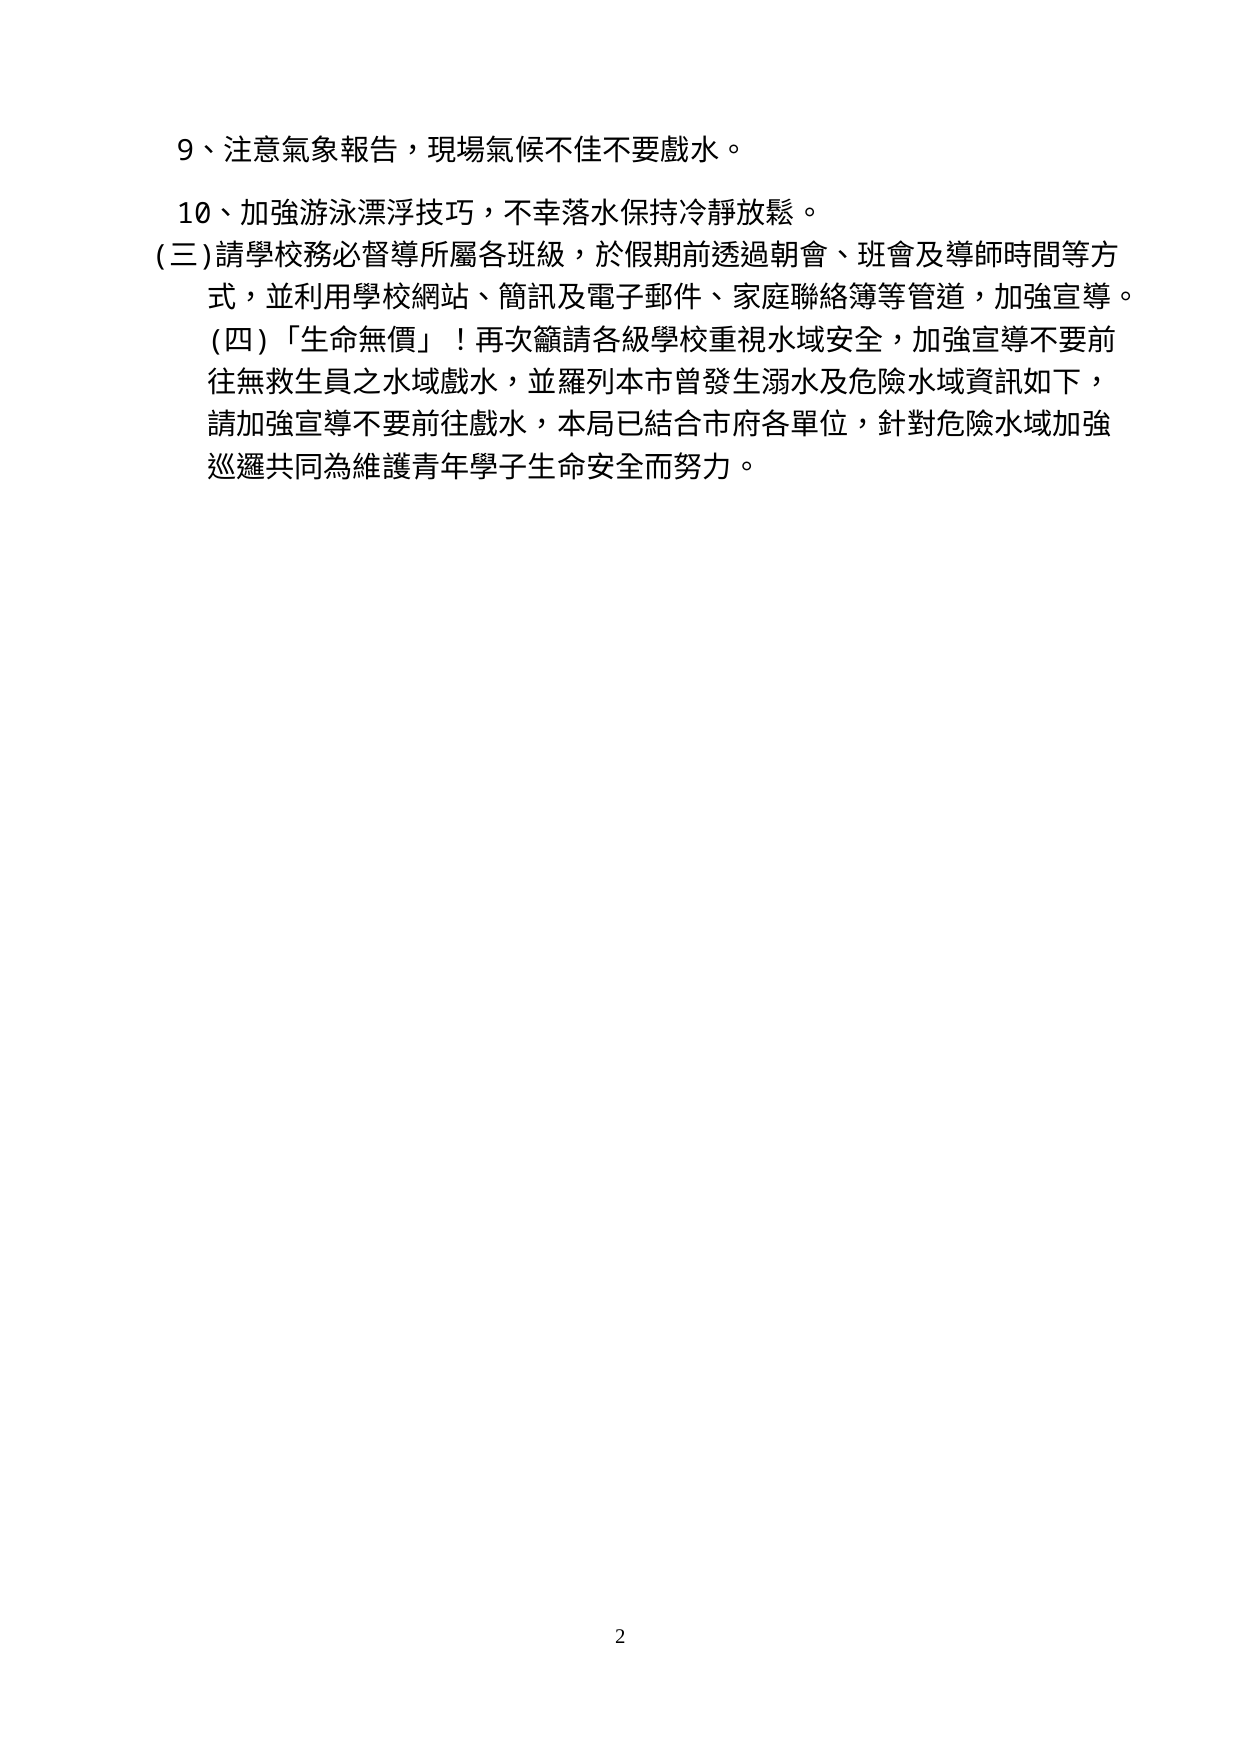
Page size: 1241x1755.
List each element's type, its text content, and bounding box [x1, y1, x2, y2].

text (三)請學校務必督導所屬各班級，於假期前透過朝會、班會及導師時間等方式，並利用學校網站、簡訊及電子郵件、家庭聯絡簿等管道，加強宣導。 [151, 232, 1122, 316]
text 9、注意氣象報告，現場氣候不佳不要戲水。 [176, 107, 1122, 169]
text 10、加強游泳漂浮技巧，不幸落水保持冷靜放鬆。 [176, 169, 1122, 232]
text (四)「生命無價」！再次籲請各級學校重視水域安全，加強宣導不要前往無救生員之水域戲水，並羅列本市曾發生溺水及危險水域資訊如下，請加強宣導不要前往戲水，本局已結合市府各單位，針對危險水域加強巡邏共同為維護青年學子生命安全而努力。 [207, 316, 1122, 486]
